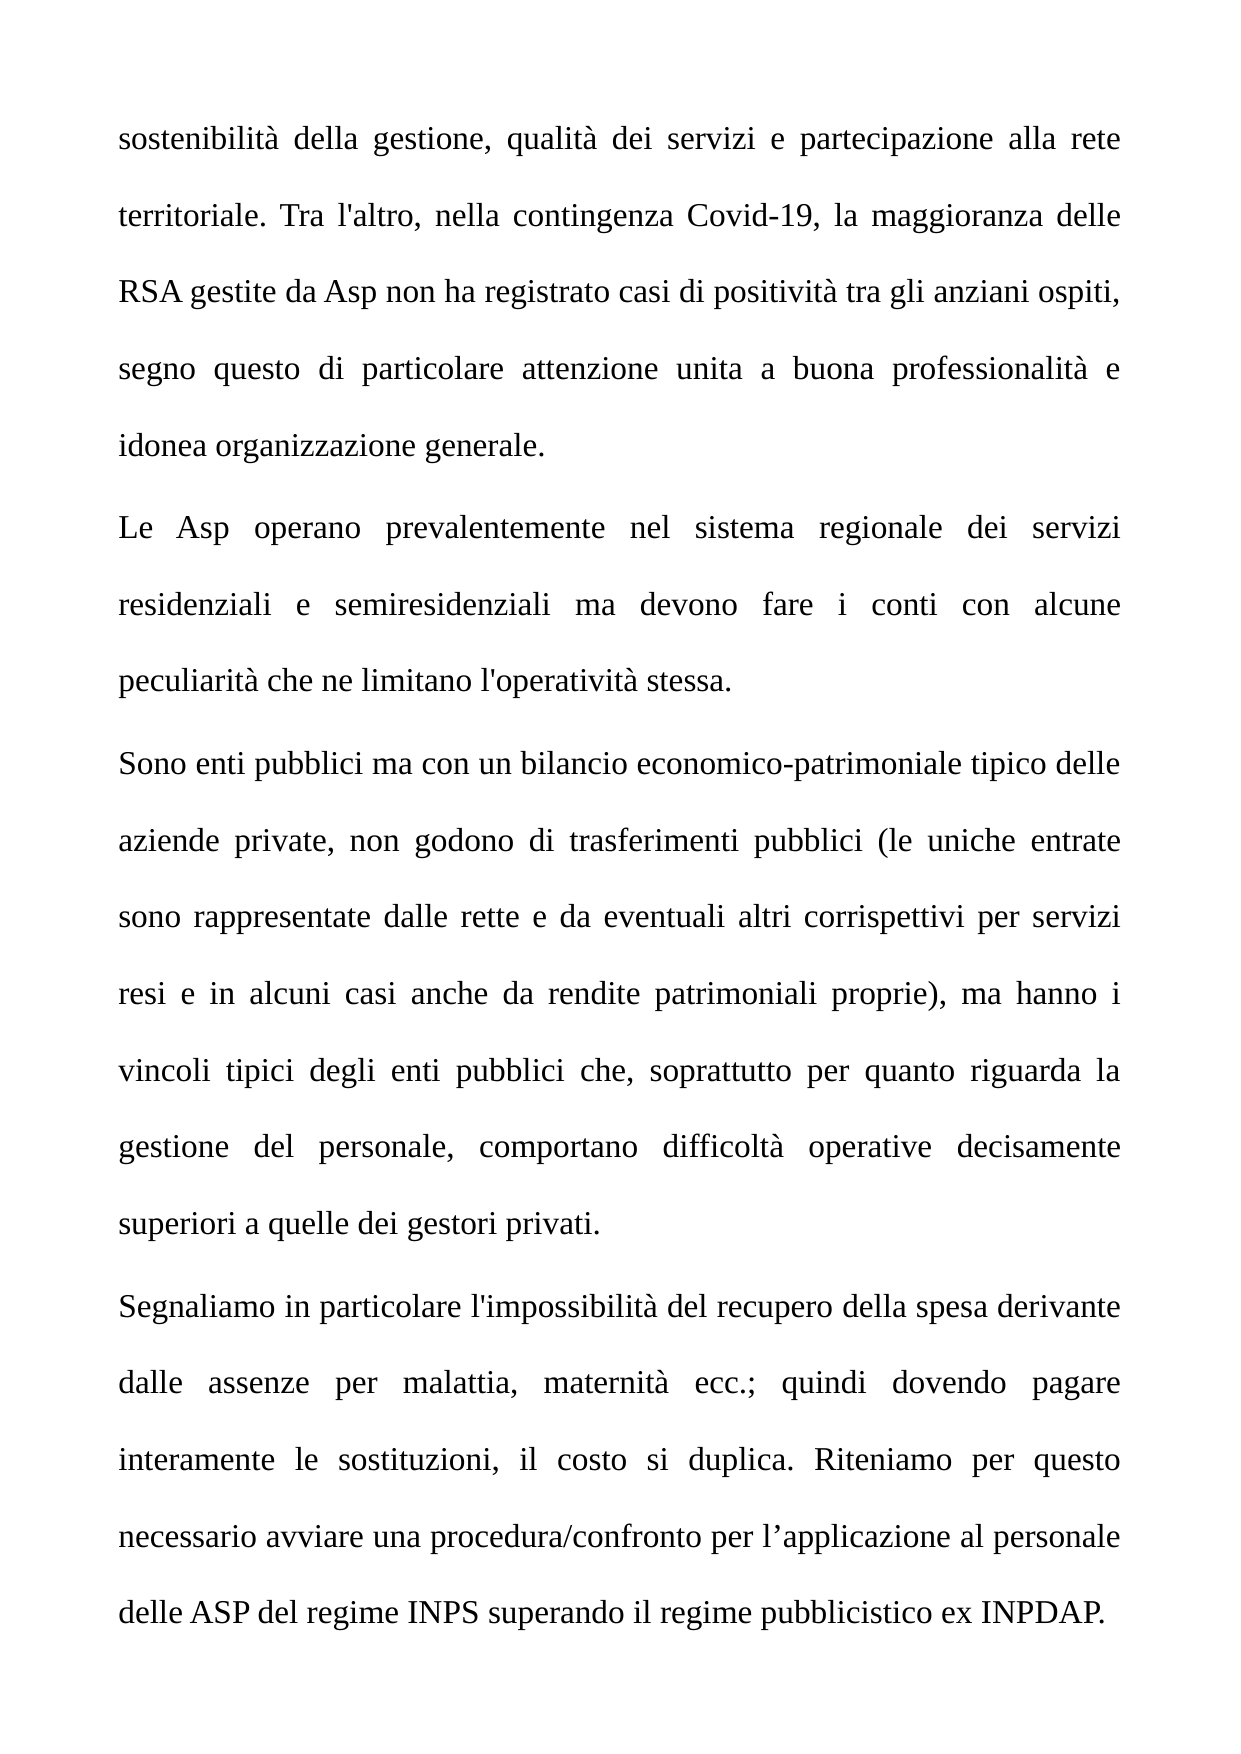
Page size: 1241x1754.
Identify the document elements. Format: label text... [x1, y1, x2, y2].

text Segnaliamo in particolare l'impossibilità del recupero della spesa derivante dalle assenze per malattia, maternità ecc.; quindi dovendo pagare interamente le sostituzioni, il costo si duplica. Riteniamo per questo necessario avviare una procedura/confronto per l’applicazione al personale delle ASP del regime INPS superando il regime pubblicistico ex INPDAP. [118, 1286, 1122, 1631]
text Le Asp operano prevalentemente nel sistema regionale dei servizi residenziali e semiresidenziali ma devono fare i conti con alcune peculiarità che ne limitano l'operatività stessa. [118, 507, 1122, 699]
text Sono enti pubblici ma con un bilancio economico-patrimoniale tipico delle aziende private, non godono di trasferimenti pubblici (le uniche entrate sono rappresentate dalle rette e da eventuali altri corrispettivi per servizi resi e in alcuni casi anche da rendite patrimoniali proprie), ma hanno i vincoli tipici degli enti pubblici che, soprattutto per quanto riguarda la gestione del personale, comportano difficoltà operative decisamente superiori a quelle dei gestori privati. [118, 743, 1122, 1242]
text sostenibilità della gestione, qualità dei servizi e partecipazione alla rete territoriale. Tra l'altro, nella contingenza Covid-19, la maggioranza delle RSA gestite da Asp non ha registrato casi di positività tra gli anziani ospiti, segno questo di particolare attenzione unita a buona professionalità e idonea organizzazione generale. [118, 118, 1122, 463]
